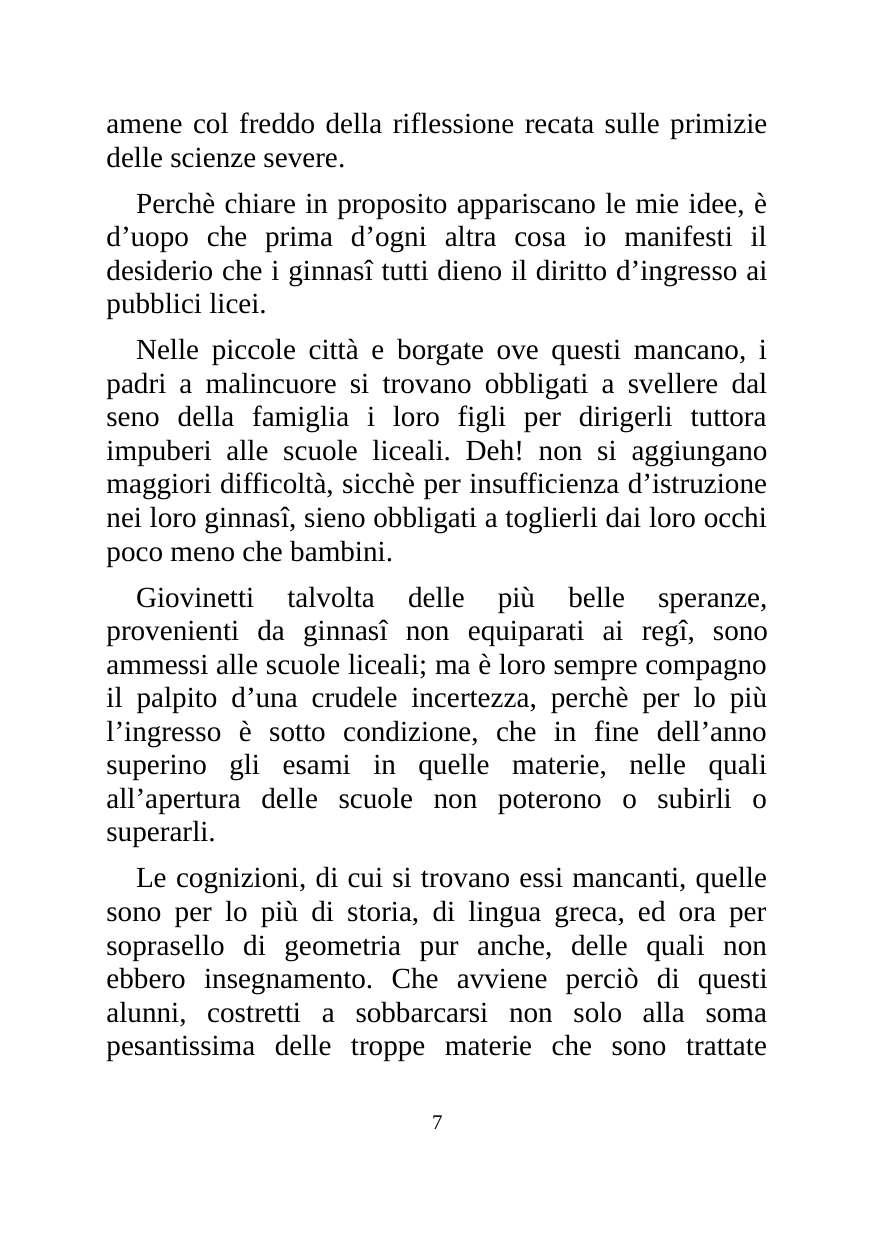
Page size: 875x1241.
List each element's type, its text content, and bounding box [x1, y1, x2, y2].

text amene col freddo della riflessione recata sulle primizie delle scienze severe. [106, 106, 768, 173]
text Perchè chiare in proposito appariscano le mie idee, è d’uopo che prima d’ogni altra cosa io manifesti il desiderio che i ginnasî tutti dieno il diritto d’ingresso ai pubblici licei. [106, 186, 768, 320]
text Nelle piccole città e borgate ove questi mancano, i padri a malincuore si trovano obbligati a svellere dal seno della famiglia i loro figli per dirigerli tuttora impuberi alle scuole liceali. Deh! non si aggiungano maggiori difficoltà, sicchè per insufficienza d’istruzione nei loro ginnasî, sieno obbligati a toglierli dai loro occhi poco meno che bambini. [106, 332, 768, 567]
text Giovinetti talvolta delle più belle speranze, provenienti da ginnasî non equiparati ai regî, sono ammessi alle scuole liceali; ma è loro sempre compagno il palpito d’una crudele incertezza, perchè per lo più l’ingresso è sotto condizione, che in fine dell’anno superino gli esami in quelle materie, nelle quali all’apertura delle scuole non poterono o subirli o superarli. [106, 580, 768, 848]
text Le cognizioni, di cui si trovano essi mancanti, quelle sono per lo più di storia, di lingua greca, ed ora per soprasello di geometria pur anche, delle quali non ebbero insegnamento. Che avviene perciò di questi alunni, costretti a sobbarcarsi non solo alla soma pesantissima delle troppe materie che sono trattate [106, 861, 768, 1062]
